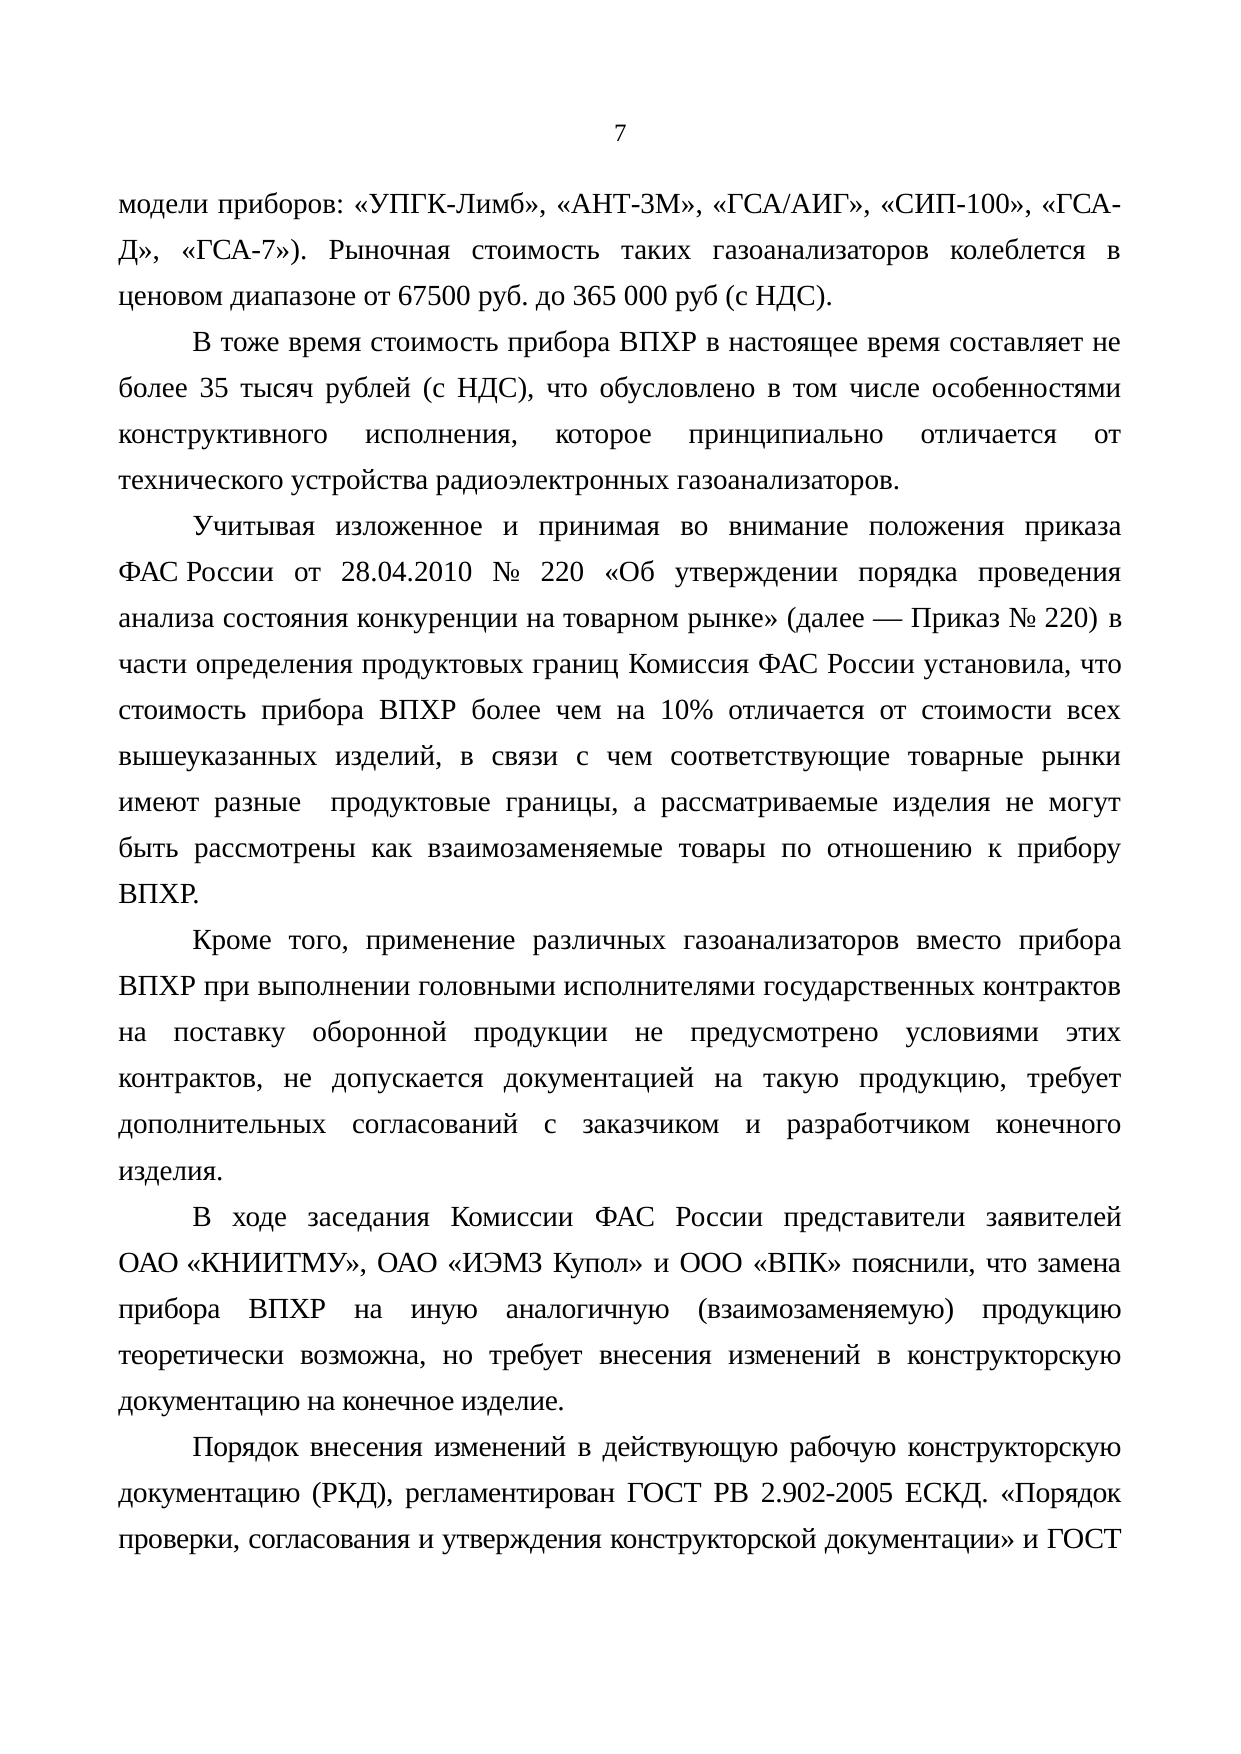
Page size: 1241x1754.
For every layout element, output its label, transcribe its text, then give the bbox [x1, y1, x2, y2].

text Учитывая изложенное и принимая во внимание положения приказа ФАС России от 28.04.2010 № 220 «Об утверждении порядка проведения анализа состояния конкуренции на товарном рынке» (далее — Приказ № 220) в части определения продуктовых границ Комиссия ФАС России установила, что стоимость прибора ВПХР более чем на 10% отличается от стоимости всех вышеуказанных изделий, в связи с чем соответствующие товарные рынки имеют разные продуктовые границы, а рассматриваемые изделия не могут быть рассмотрены как взаимозаменяемые товары по отношению к прибору ВПХР. [118, 499, 1122, 913]
text модели приборов: «УПГК-Лимб», «АНТ-3М», «ГСА/АИГ», «СИП-100», «ГСА-Д», «ГСА-7»). Рыночная стоимость таких газоанализаторов колеблется в ценовом диапазоне от 67500 руб. до 365 000 руб (с НДС). [118, 176, 1122, 314]
text В ходе заседания Комиссии ФАС России представители заявителей ОАО «КНИИТМУ», ОАО «ИЭМЗ Купол» и ООО «ВПК» пояснили, что замена прибора ВПХР на иную аналогичную (взаимозаменяемую) продукцию теоретически возможна, но требует внесения изменений в конструкторскую документацию на конечное изделие. [118, 1189, 1122, 1419]
text В тоже время стоимость прибора ВПХР в настоящее время составляет не более 35 тысяч рублей (с НДС), что обусловлено в том числе особенностями конструктивного исполнения, которое принципиально отличается от технического устройства радиоэлектронных газоанализаторов. [118, 314, 1122, 499]
text Порядок внесения изменений в действующую рабочую конструкторскую документацию (РКД), регламентирован ГОСТ РВ 2.902-2005 ЕСКД. «Порядок проверки, согласования и утверждения конструкторской документации» и ГОСТ [118, 1419, 1122, 1558]
text Кроме того, применение различных газоанализаторов вместо прибора ВПХР при выполнении головными исполнителями государственных контрактов на поставку оборонной продукции не предусмотрено условиями этих контрактов, не допускается документацией на такую продукцию, требует дополнительных согласований с заказчиком и разработчиком конечного изделия. [118, 913, 1122, 1189]
